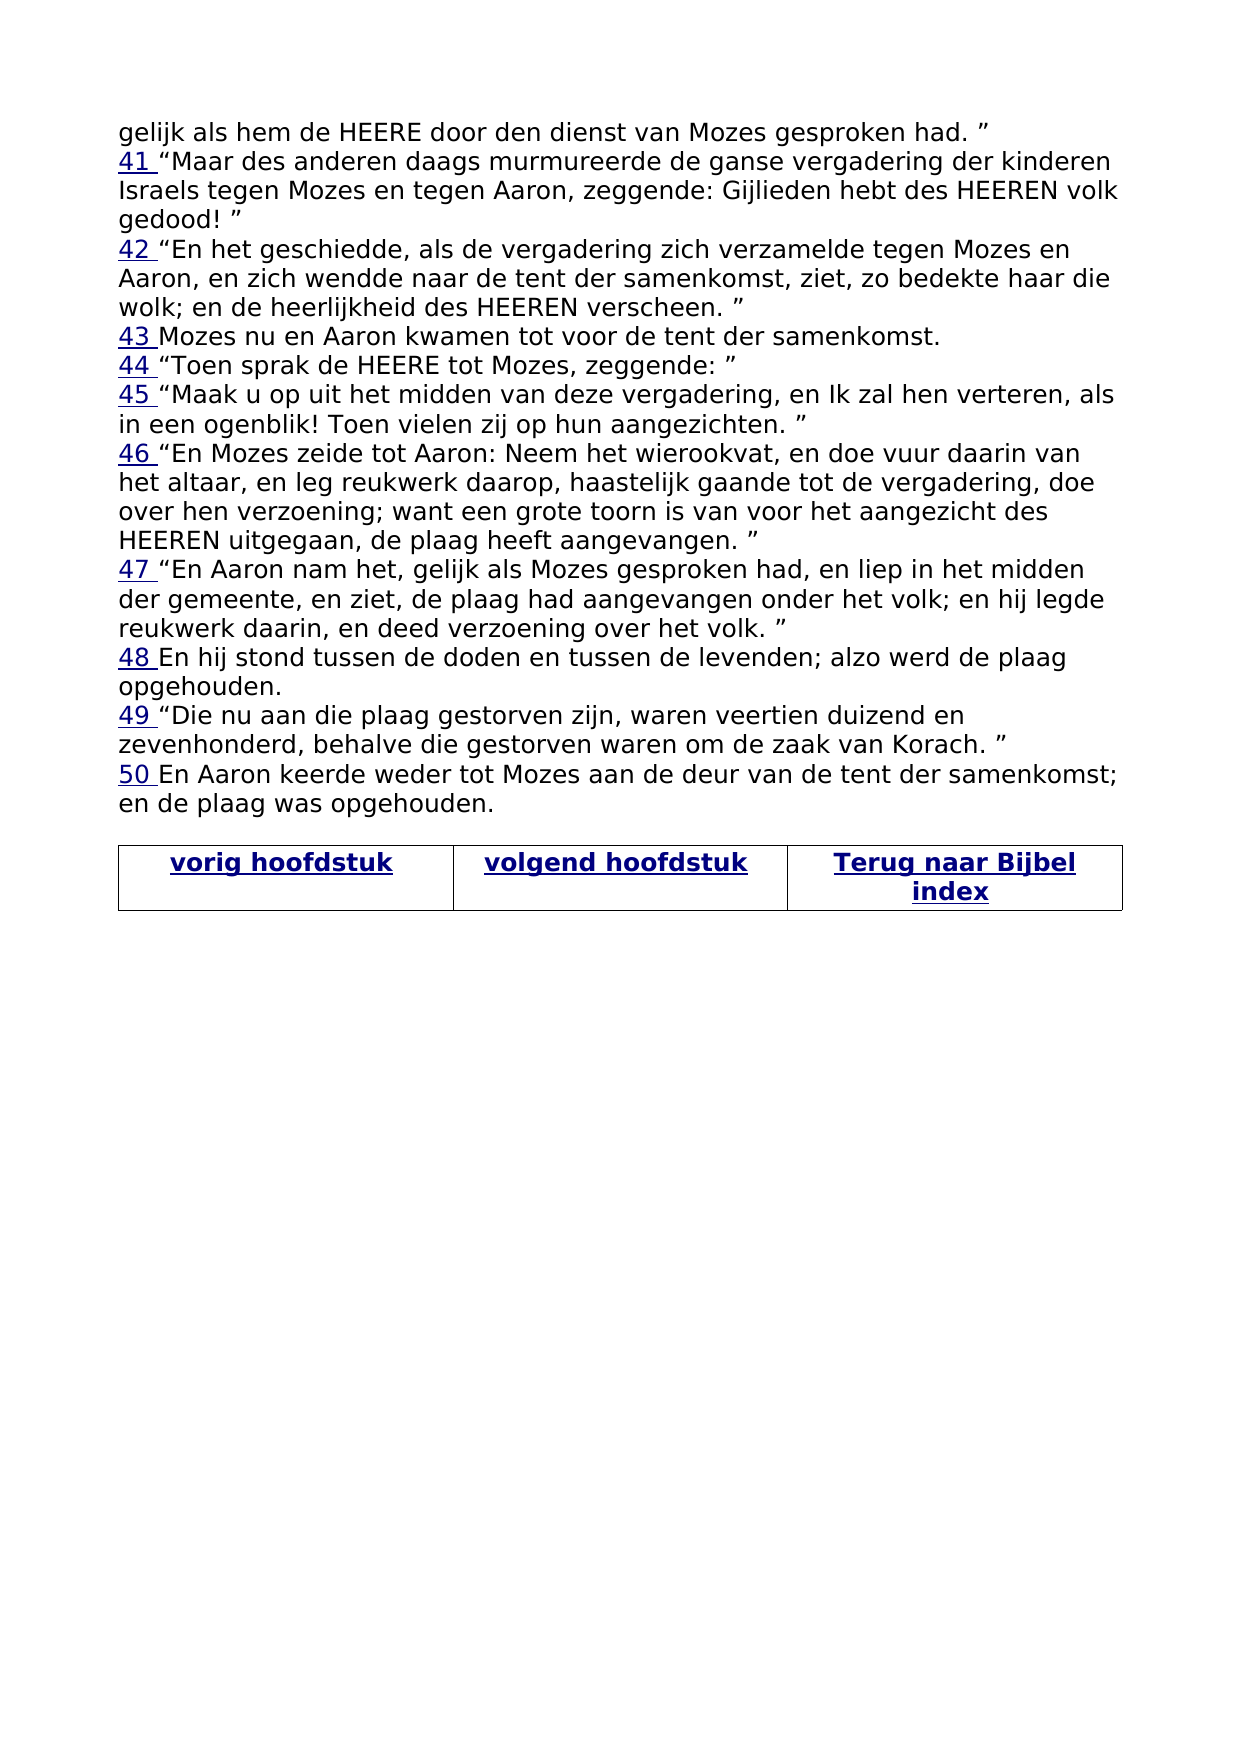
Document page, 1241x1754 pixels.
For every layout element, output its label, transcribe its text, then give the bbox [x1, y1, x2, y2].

table_header Terug naar Bijbel index [788, 846, 1122, 910]
text gelijk als hem de HEERE door den dienst van Mozes gesproken had. ” 41 “Maar des anderen daags murmureerde de ganse vergadering der kinderen Israels tegen Mozes en tegen Aaron, zeggende: Gijlieden hebt des HEEREN volk gedood! ” 42 “En het geschiedde, als de vergadering zich verzamelde tegen Mozes en Aaron, en zich wendde naar de tent der samenkomst, ziet, zo bedekte haar die wolk; en de heerlijkheid des HEEREN verscheen. ” 43 Mozes nu en Aaron kwamen tot voor de tent der samenkomst. 44 “Toen sprak de HEERE tot Mozes, zeggende: ” 45 “Maak u op uit het midden van deze vergadering, en Ik zal hen verteren, als in een ogenblik! Toen vielen zij op hun aangezichten. ” 46 “En Mozes zeide tot Aaron: Neem het wierookvat, en doe vuur daarin van het altaar, en leg reukwerk daarop, haastelijk gaande tot de vergadering, doe over hen verzoening; want een grote toorn is van voor het aangezicht des HEEREN uitgegaan, de plaag heeft aangevangen. ” 47 “En Aaron nam het, gelijk als Mozes gesproken had, en liep in het midden der gemeente, en ziet, de plaag had aangevangen onder het volk; en hij legde reukwerk daarin, en deed verzoening over het volk. ” 48 En hij stond tussen de doden en tussen de levenden; alzo werd de plaag opgehouden. 49 “Die nu aan die plaag gestorven zijn, waren veertien duizend en zevenhonderd, behalve die gestorven waren om de zaak van Korach. ” 50 En Aaron keerde weder tot Mozes aan de deur van de tent der samenkomst; en de plaag was opgehouden. [118, 118, 1122, 818]
table_header volgend hoofdstuk [454, 846, 787, 910]
table_header vorig hoofdstuk [119, 846, 453, 910]
